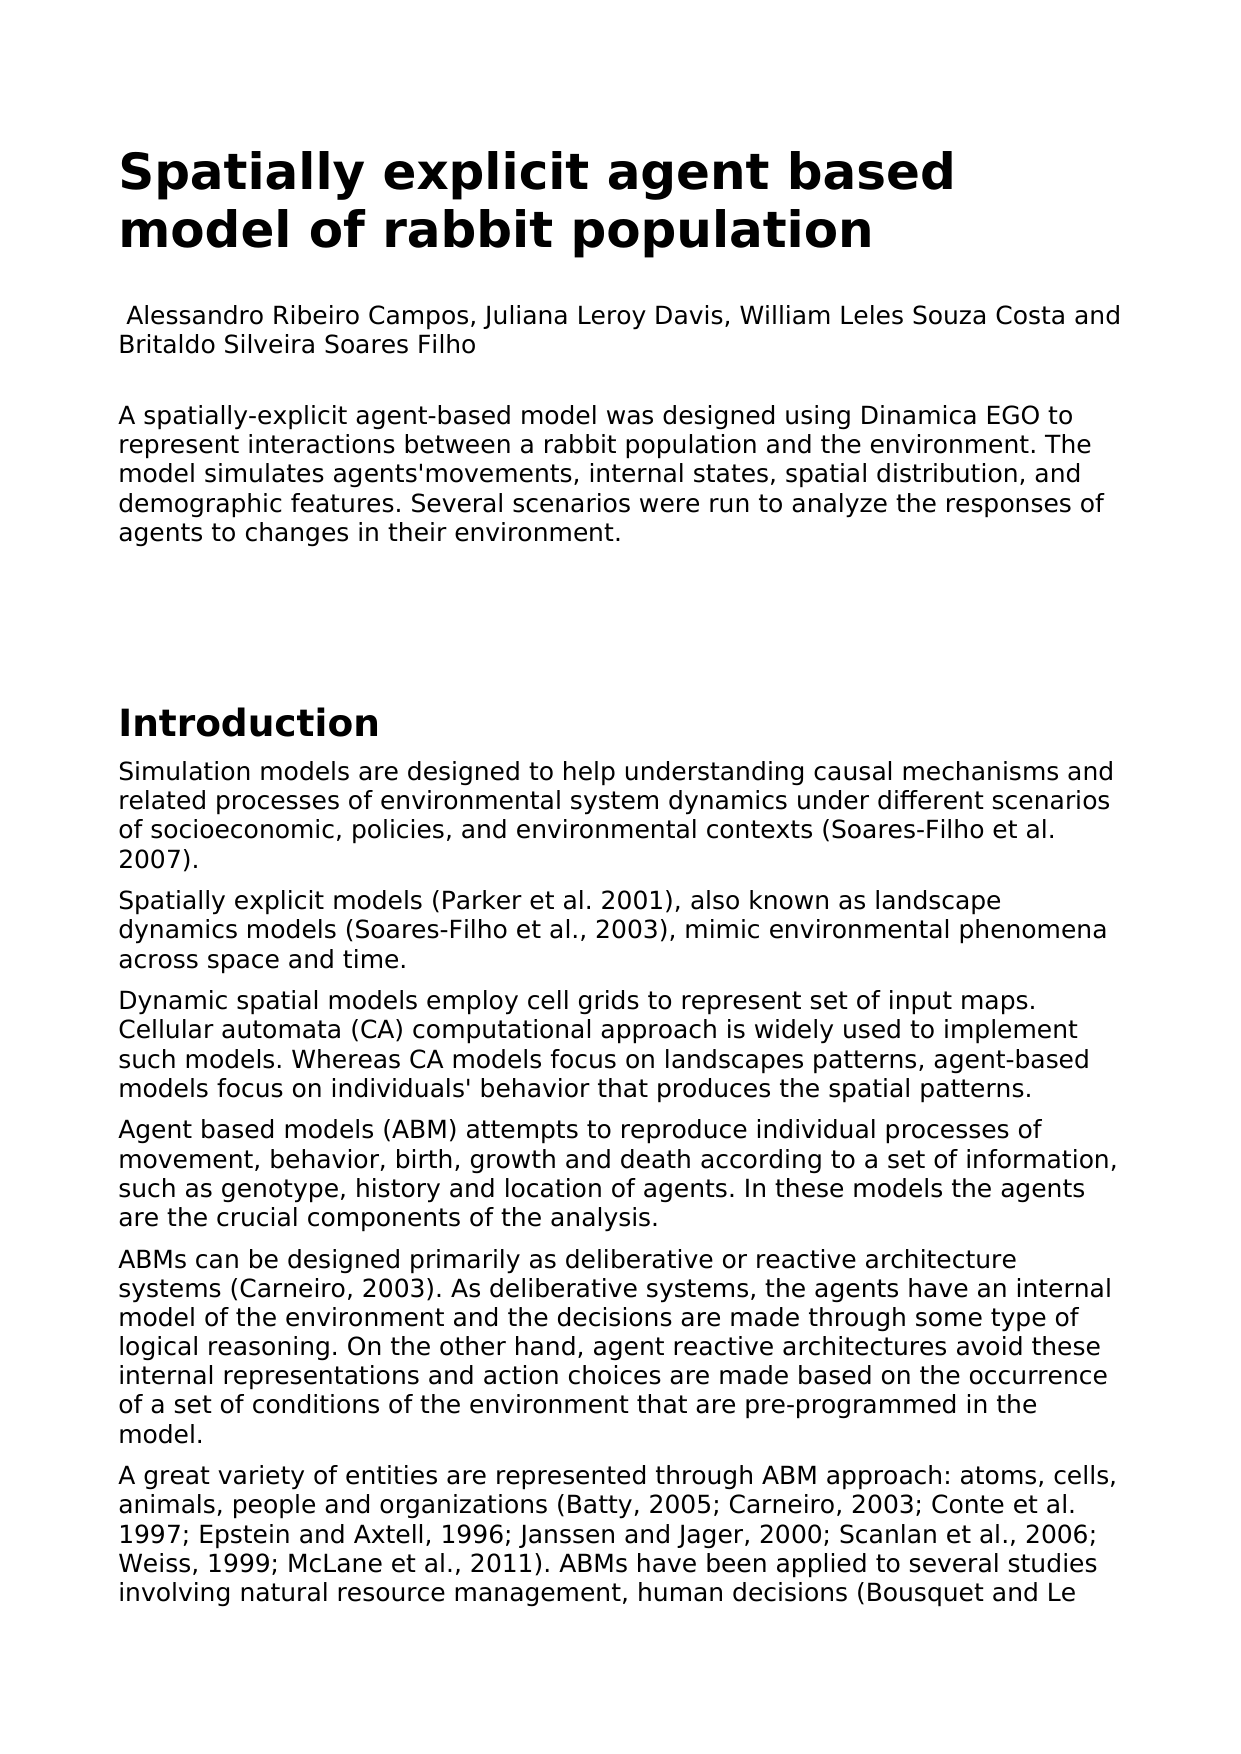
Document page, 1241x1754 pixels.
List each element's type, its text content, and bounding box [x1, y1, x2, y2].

subtitle Spatially explicit agent based model of rabbit population [118, 143, 1122, 259]
text Dynamic spatial models employ cell grids to represent set of input maps. Cellular automata (CA) computational approach is widely used to implement such models. Whereas CA models focus on landscapes patterns, agent-based models focus on individuals' behavior that produces the spatial patterns. [118, 987, 1122, 1103]
text ABMs can be designed primarily as deliberative or reactive architecture systems (Carneiro, 2003). As deliberative systems, the agents have an internal model of the environment and the decisions are made through some type of logical reasoning. On the other hand, agent reactive architectures avoid these internal representations and action choices are made based on the occurrence of a set of conditions of the environment that are pre-programmed in the model. [118, 1245, 1122, 1449]
text Alessandro Ribeiro Campos, Juliana Leroy Davis, William Leles Souza Costa and Britaldo Silveira Soares Filho [118, 272, 1122, 389]
text Agent based models (ABM) attempts to reproduce individual processes of movement, behavior, birth, growth and death according to a set of information, such as genotype, history and location of agents. In these models the agents are the crucial components of the analysis. [118, 1116, 1122, 1232]
subtitle Introduction [118, 701, 1122, 745]
text A spatially-explicit agent-based model was designed using Dinamica EGO to represent interactions between a rabbit population and the environment. The model simulates agents'movements, internal states, spatial distribution, and demographic features. Several scenarios were run to analyze the responses of agents to changes in their environment. [118, 401, 1122, 664]
text Simulation models are designed to help understanding causal mechanisms and related processes of environmental system dynamics under different scenarios of socioeconomic, policies, and environmental contexts (Soares-Filho et al. 2007). [118, 757, 1122, 874]
text Spatially explicit models (Parker et al. 2001), also known as landscape dynamics models (Soares-Filho et al., 2003), mimic environmental phenomena across space and time. [118, 887, 1122, 974]
text A great variety of entities are represented through ABM approach: atoms, cells, animals, people and organizations (Batty, 2005; Carneiro, 2003; Conte et al. 1997; Epstein and Axtell, 1996; Janssen and Jager, 2000; Scanlan et al., 2006; Weiss, 1999; McLane et al., 2011). ABMs have been applied to several studies involving natural resource management, human decisions (Bousquet and Le [118, 1462, 1122, 1607]
